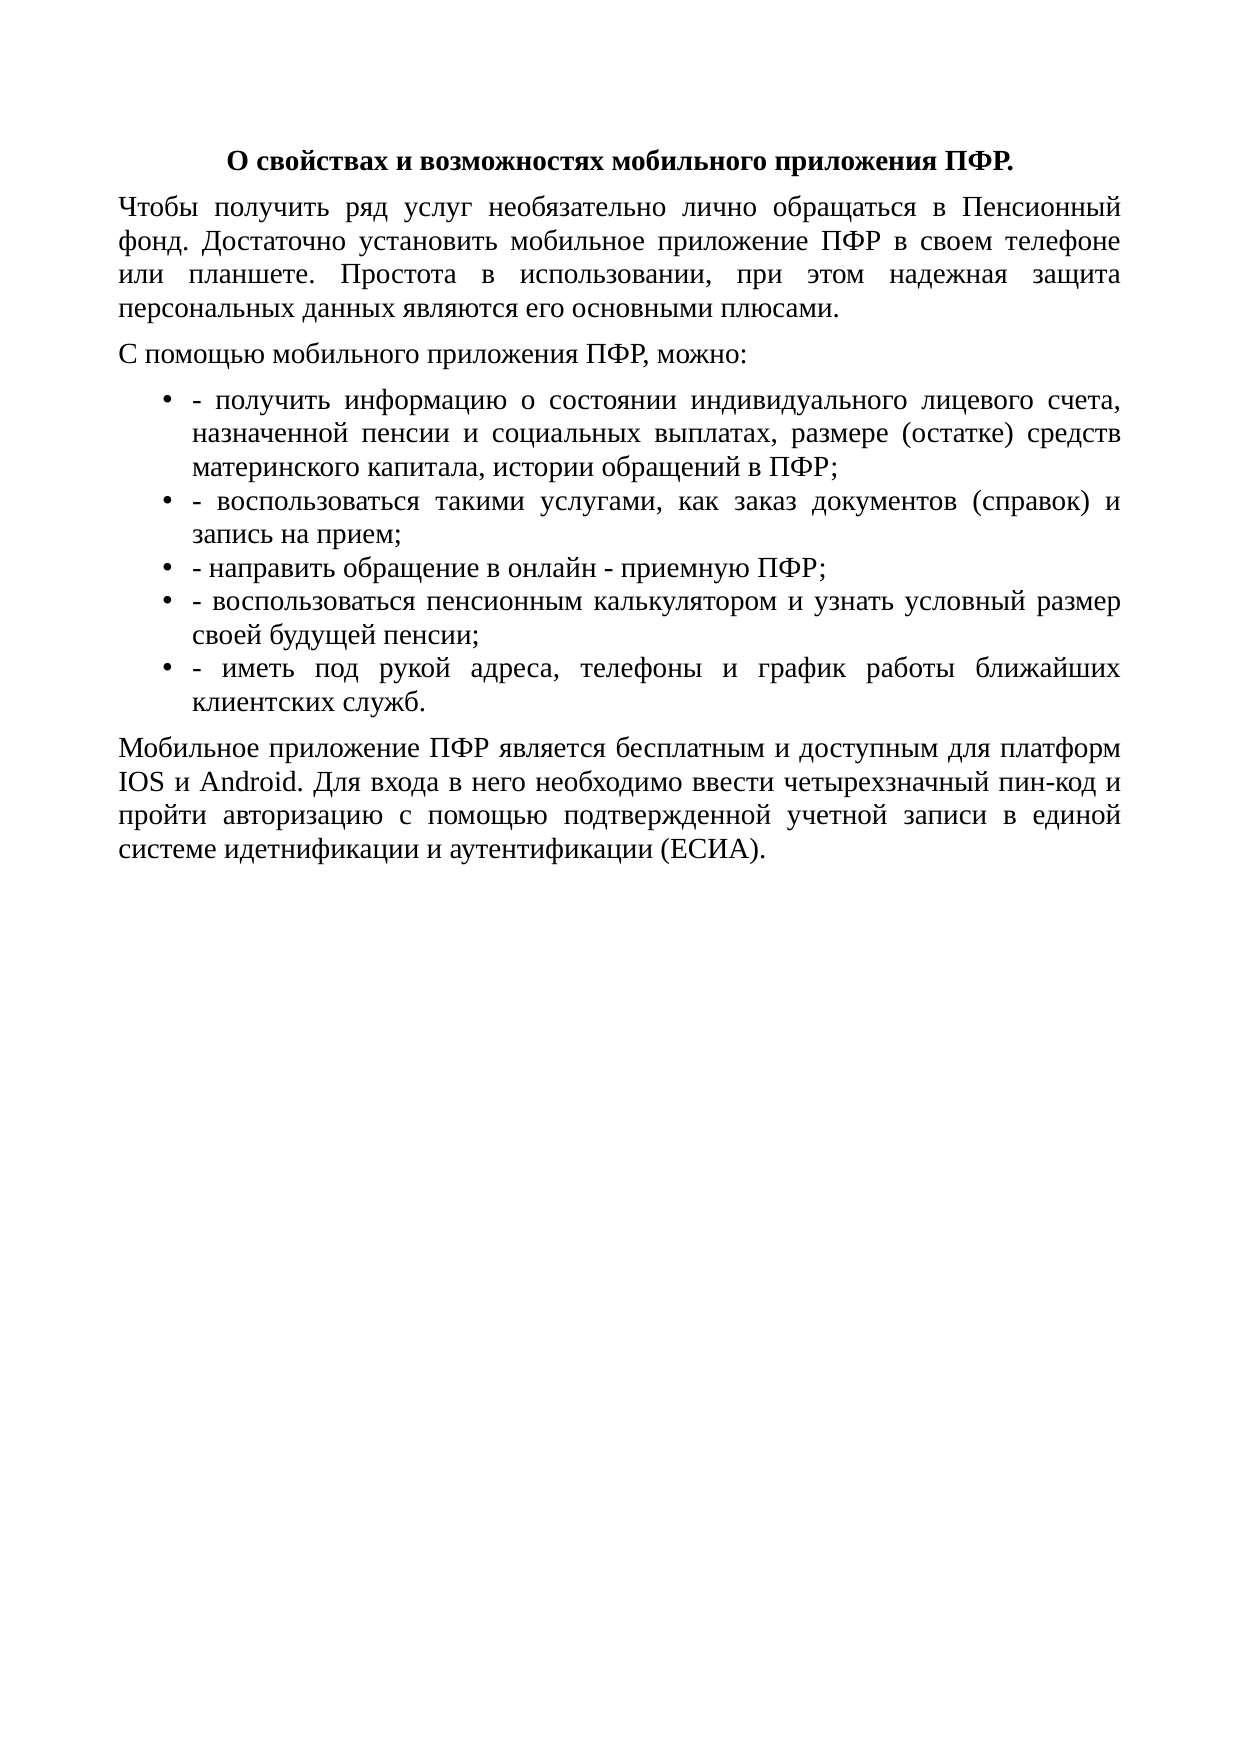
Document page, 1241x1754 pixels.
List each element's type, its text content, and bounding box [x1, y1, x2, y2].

list - получить информацию о состоянии индивидуального лицевого счета, назначенной пенсии и социальных выплатах, размере (остатке) средств материнского капитала, истории обращений в ПФР; [162, 382, 1122, 483]
list - направить обращение в онлайн - приемную ПФР; [162, 550, 1122, 583]
text Мобильное приложение ПФР является бесплатным и доступным для платформ IOS и Android. Для входа в него необходимо ввести четырехзначный пин-код и пройти авторизацию с помощью подтвержденной учетной записи в единой системе идетнификации и аутентификации (ЕСИА). [118, 730, 1122, 864]
text Чтобы получить ряд услуг необязательно лично обращаться в Пенсионный фонд. Достаточно установить мобильное приложение ПФР в своем телефоне или планшете. Простота в использовании, при этом надежная защита персональных данных являются его основными плюсами. [118, 189, 1122, 323]
list - воспользоваться пенсионным калькулятором и узнать условный размер своей будущей пенсии; [162, 583, 1122, 651]
list - иметь под рукой адреса, телефоны и график работы ближайших клиентских служб. [162, 651, 1122, 718]
text С помощью мобильного приложения ПФР, можно: [118, 336, 1122, 369]
list - воспользоваться такими услугами, как заказ документов (справок) и запись на прием; [162, 483, 1122, 550]
subtitle О свойствах и возможностях мобильного приложения ПФР. [118, 143, 1122, 177]
